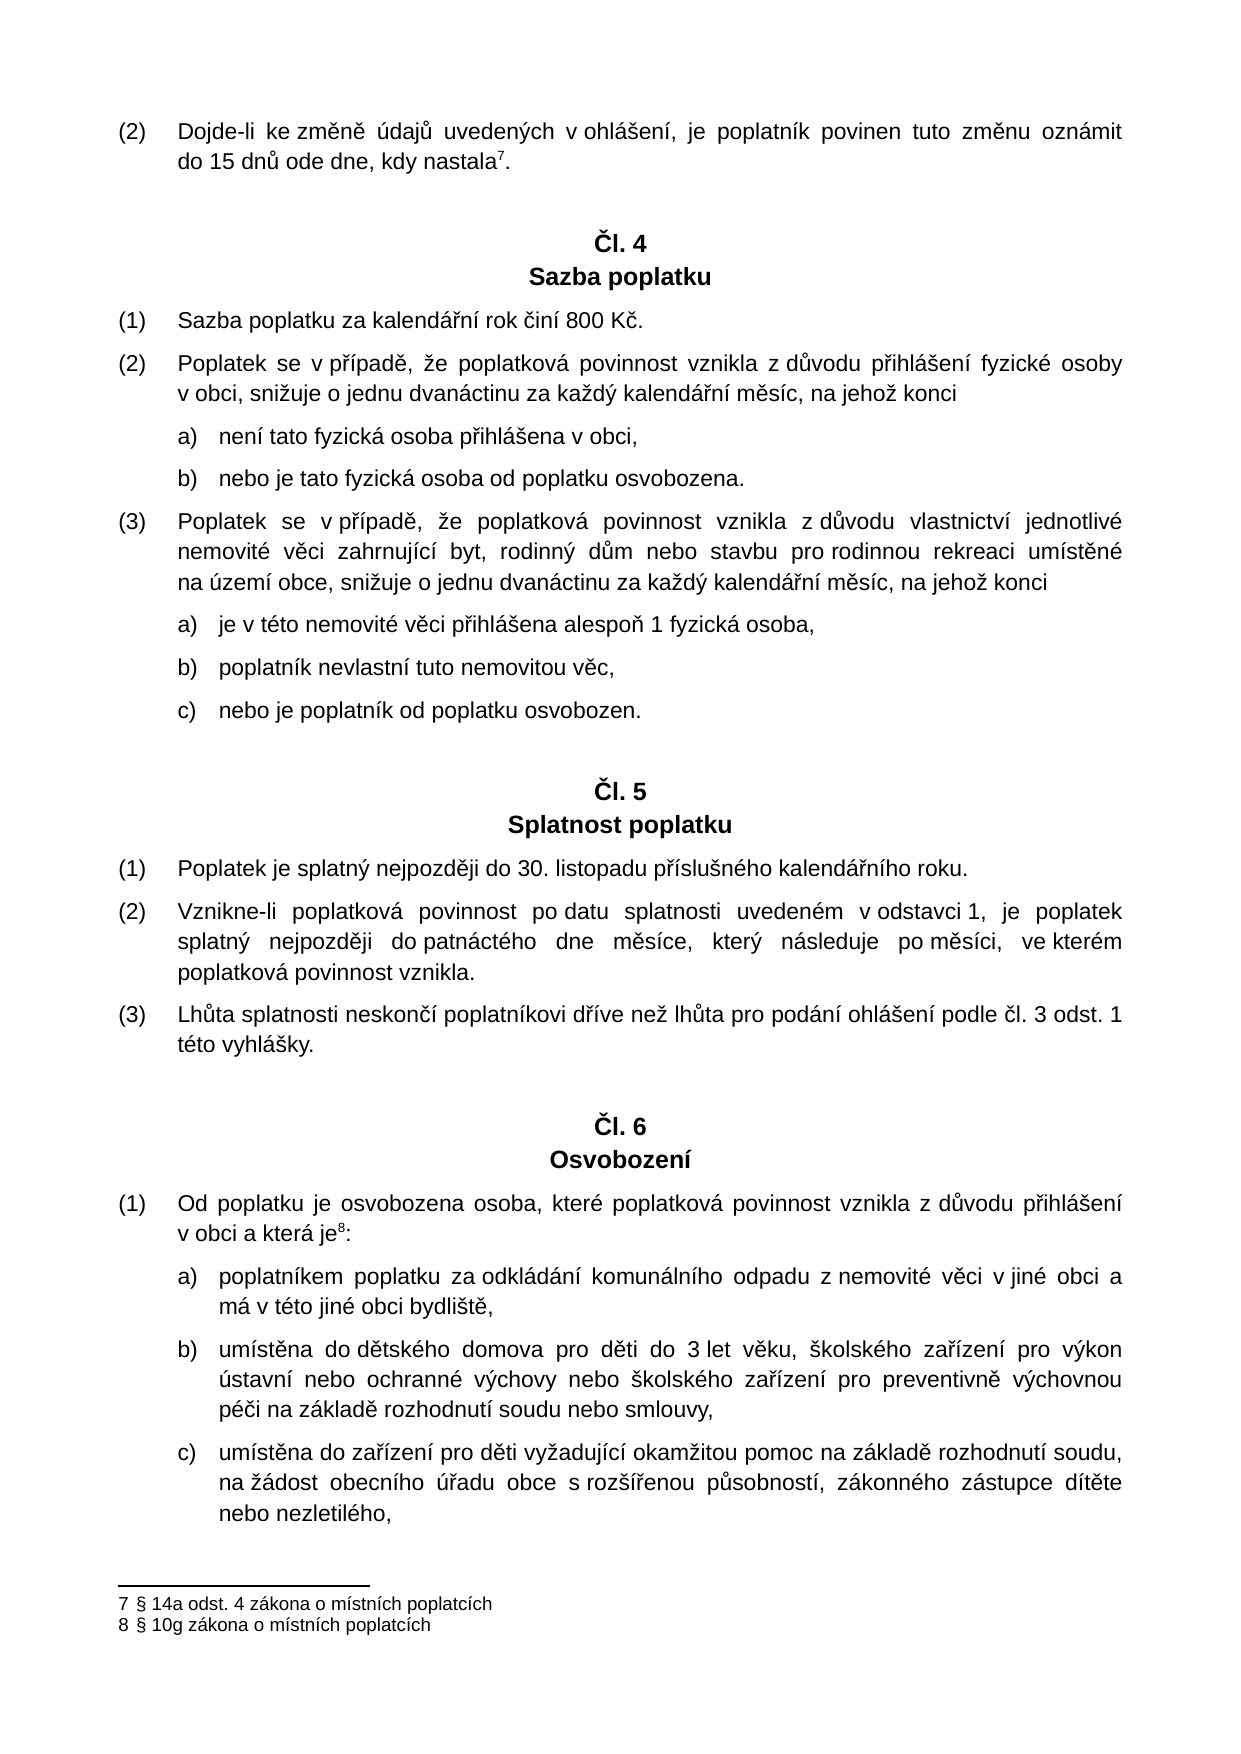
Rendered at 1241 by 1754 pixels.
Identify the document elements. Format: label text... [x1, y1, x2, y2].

list není tato fyzická osoba přihlášena v obci, [177, 423, 1122, 449]
list Vznikne-li poplatková povinnost po datu splatnosti uvedeném v odstavci 1, je poplatek splatný nejpozději do patnáctého dne měsíce, který následuje po měsíci, ve kterém poplatková povinnost vznikla. [118, 898, 1122, 985]
subtitle Čl. 5 Splatnost poplatku [118, 777, 1122, 839]
subtitle Čl. 4 Sazba poplatku [118, 228, 1122, 290]
list umístěna do zařízení pro děti vyžadující okamžitou pomoc na základě rozhodnutí soudu, na žádost obecního úřadu obce s rozšířenou působností, zákonného zástupce dítěte nebo nezletilého, [177, 1439, 1122, 1526]
list Poplatek se v případě, že poplatková povinnost vznikla z důvodu vlastnictví jednotlivé nemovité věci zahrnující byt, rodinný dům nebo stavbu pro rodinnou rekreaci umístěné na území obce, snižuje o jednu dvanáctinu za každý kalendářní měsíc, na jehož konci [118, 508, 1122, 595]
list poplatník nevlastní tuto nemovitou věc, [177, 654, 1122, 680]
list Poplatek je splatný nejpozději do 30. listopadu příslušného kalendářního roku. [118, 855, 1122, 882]
list Sazba poplatku za kalendářní rok činí 800 Kč. [118, 307, 1122, 333]
list je v této nemovité věci přihlášena alespoň 1 fyzická osoba, [177, 611, 1122, 638]
list Lhůta splatnosti neskončí poplatníkovi dříve než lhůta pro podání ohlášení podle čl. 3 odst. 1 této vyhlášky. [118, 1001, 1122, 1058]
list poplatníkem poplatku za odkládání komunálního odpadu z nemovité věci v jiné obci a má v této jiné obci bydliště, [177, 1263, 1122, 1320]
list nebo je tato fyzická osoba od poplatku osvobozena. [177, 465, 1122, 492]
list § 10g zákona o místních poplatcích [118, 1614, 1122, 1635]
list Od poplatku je osvobozena osoba, které poplatková povinnost vznikla z důvodu přihlášení v obci a která je: [118, 1190, 1122, 1247]
subtitle Čl. 6 Osvobození [118, 1112, 1122, 1173]
list nebo je poplatník od poplatku osvobozen. [177, 697, 1122, 723]
list Poplatek se v případě, že poplatková povinnost vznikla z důvodu přihlášení fyzické osoby v obci, snižuje o jednu dvanáctinu za každý kalendářní měsíc, na jehož konci [118, 350, 1122, 406]
list Dojde-li ke změně údajů uvedených v ohlášení, je poplatník povinen tuto změnu oznámit do 15 dnů ode dne, kdy nastala. [118, 118, 1122, 175]
list umístěna do dětského domova pro děti do 3 let věku, školského zařízení pro výkon ústavní nebo ochranné výchovy nebo školského zařízení pro preventivně výchovnou péči na základě rozhodnutí soudu nebo smlouvy, [177, 1336, 1122, 1423]
list § 14a odst. 4 zákona o místních poplatcích [118, 1592, 1122, 1614]
